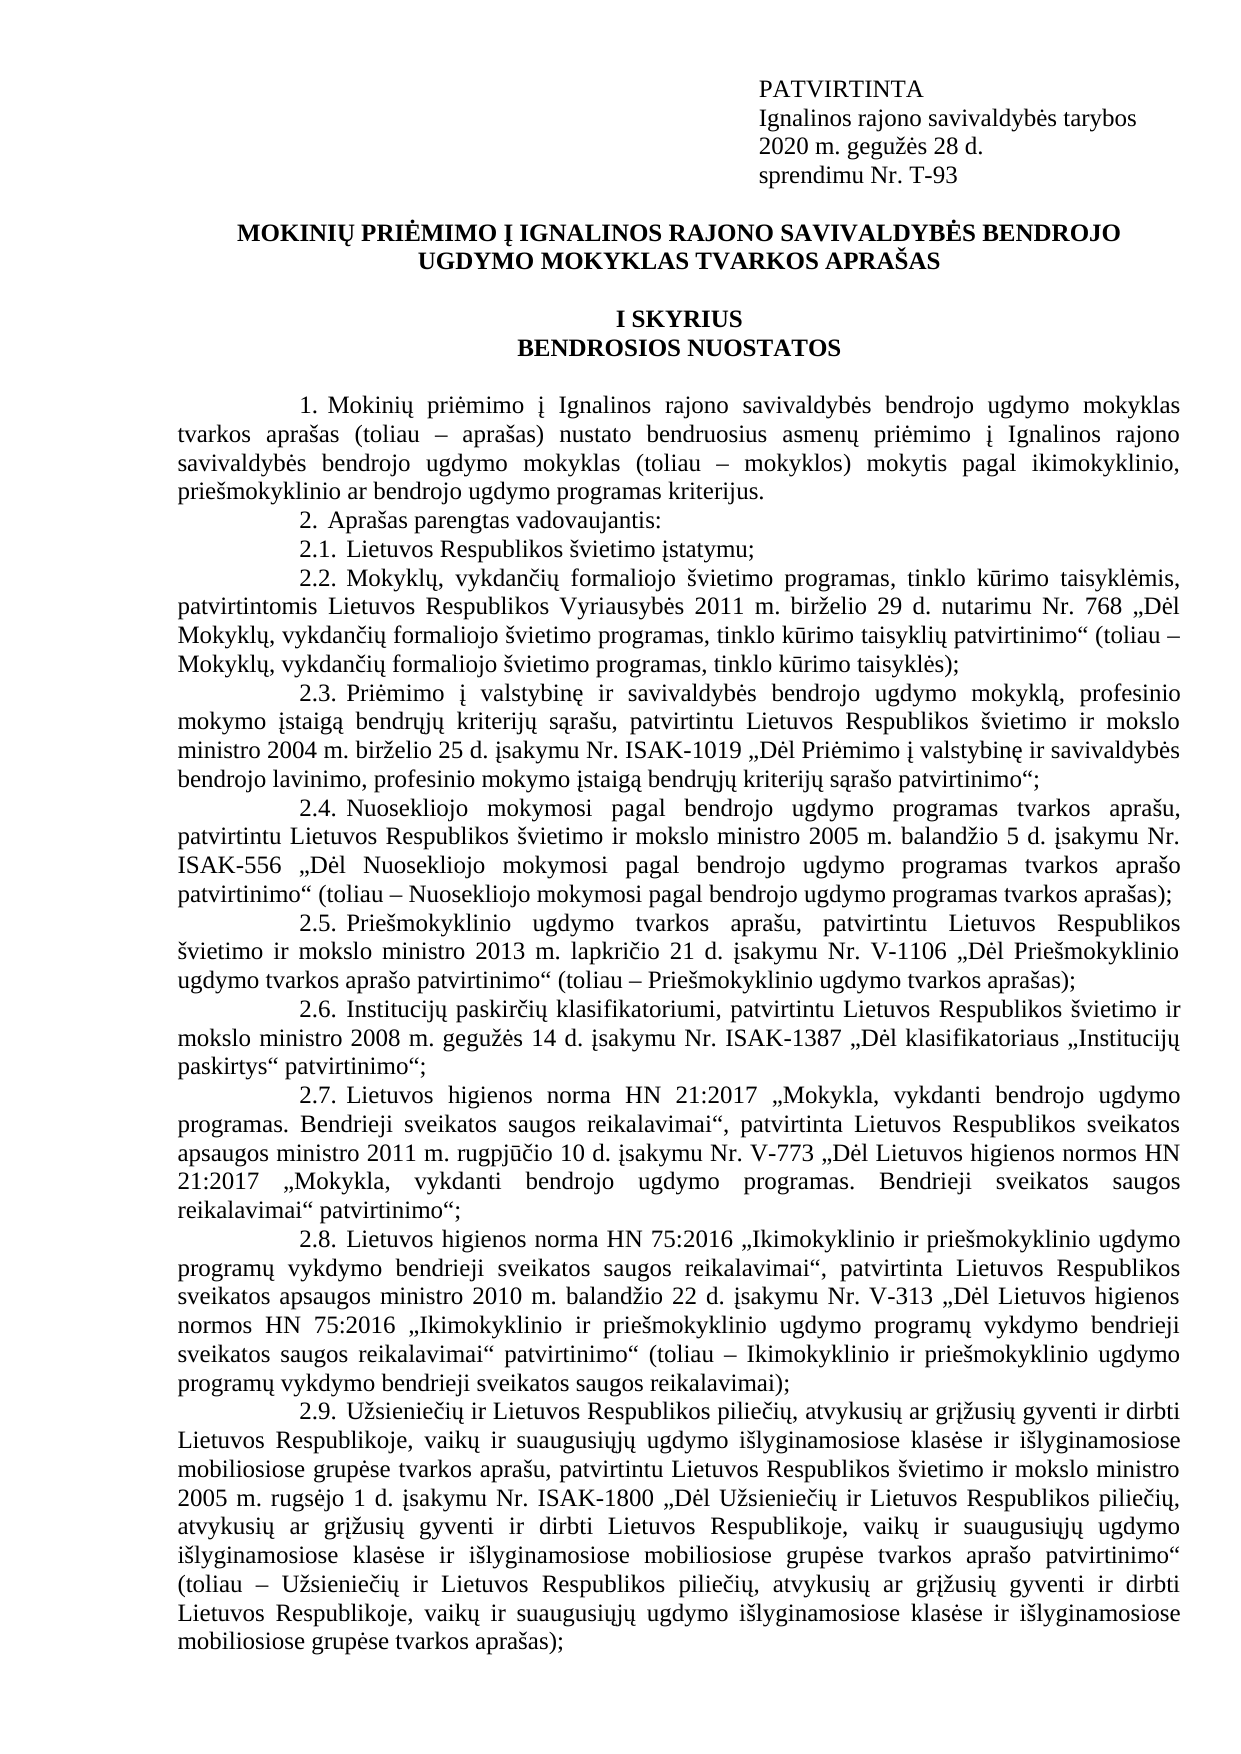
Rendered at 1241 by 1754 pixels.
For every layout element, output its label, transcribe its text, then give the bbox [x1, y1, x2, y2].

text 2.6. Institucijų paskirčių klasifikatoriumi, patvirtintu Lietuvos Respublikos švietimo ir mokslo ministro 2008 m. gegužės 14 d. įsakymu Nr. ISAK-1387 „Dėl klasifikatoriaus „Institucijų paskirtys“ patvirtinimo“; [177, 994, 1181, 1080]
text 2.2. Mokyklų, vykdančių formaliojo švietimo programas, tinklo kūrimo taisyklėmis, patvirtintomis Lietuvos Respublikos Vyriausybės 2011 m. birželio 29 d. nutarimu Nr. 768 „Dėl Mokyklų, vykdančių formaliojo švietimo programas, tinklo kūrimo taisyklių patvirtinimo“ (toliau – Mokyklų, vykdančių formaliojo švietimo programas, tinklo kūrimo taisyklės); [177, 563, 1181, 678]
text Ignalinos rajono savivaldybės tarybos [758, 103, 1181, 131]
text 2020 m. gegužės 28 d. [758, 131, 1181, 160]
text 2.4. Nuosekliojo mokymosi pagal bendrojo ugdymo programas tvarkos aprašu, patvirtintu Lietuvos Respublikos švietimo ir mokslo ministro 2005 m. balandžio 5 d. įsakymu Nr. ISAK-556 „Dėl Nuosekliojo mokymosi pagal bendrojo ugdymo programas tvarkos aprašo patvirtinimo“ (toliau – Nuosekliojo mokymosi pagal bendrojo ugdymo programas tvarkos aprašas); [177, 793, 1181, 908]
text 2. Aprašas parengtas vadovaujantis: [177, 505, 1181, 534]
text PATVIRTINTA [758, 74, 1181, 103]
text sprendimu Nr. T-93 [758, 160, 1181, 189]
text 2.8. Lietuvos higienos norma HN 75:2016 „Ikimokyklinio ir priešmokyklinio ugdymo programų vykdymo bendrieji sveikatos saugos reikalavimai“, patvirtinta Lietuvos Respublikos sveikatos apsaugos ministro 2010 m. balandžio 22 d. įsakymu Nr. V-313 „Dėl Lietuvos higienos normos HN 75:2016 „Ikimokyklinio ir priešmokyklinio ugdymo programų vykdymo bendrieji sveikatos saugos reikalavimai“ patvirtinimo“ (toliau – Ikimokyklinio ir priešmokyklinio ugdymo programų vykdymo bendrieji sveikatos saugos reikalavimai); [177, 1224, 1181, 1396]
text 2.3. Priėmimo į valstybinę ir savivaldybės bendrojo ugdymo mokyklą, profesinio mokymo įstaigą bendrųjų kriterijų sąrašu, patvirtintu Lietuvos Respublikos švietimo ir mokslo ministro 2004 m. birželio 25 d. įsakymu Nr. ISAK-1019 „Dėl Priėmimo į valstybinę ir savivaldybės bendrojo lavinimo, profesinio mokymo įstaigą bendrųjų kriterijų sąrašo patvirtinimo“; [177, 678, 1181, 793]
text 2.1. Lietuvos Respublikos švietimo įstatymu; [177, 534, 1181, 563]
text BENDROSIOS NUOSTATOS [177, 333, 1181, 361]
text 2.5. Priešmokyklinio ugdymo tvarkos aprašu, patvirtintu Lietuvos Respublikos švietimo ir mokslo ministro 2013 m. lapkričio 21 d. įsakymu Nr. V-1106 „Dėl Priešmokyklinio ugdymo tvarkos aprašo patvirtinimo“ (toliau – Priešmokyklinio ugdymo tvarkos aprašas); [177, 908, 1181, 994]
text MOKINIŲ PRIĖMIMO Į IGNALINOS RAJONO SAVIVALDYBĖS BENDROJO UGDYMO MOKYKLAS TVARKOS APRAŠAS [177, 218, 1181, 275]
text 1. Mokinių priėmimo į Ignalinos rajono savivaldybės bendrojo ugdymo mokyklas tvarkos aprašas (toliau – aprašas) nustato bendruosius asmenų priėmimo į Ignalinos rajono savivaldybės bendrojo ugdymo mokyklas (toliau – mokyklos) mokytis pagal ikimokyklinio, priešmokyklinio ar bendrojo ugdymo programas kriterijus. [177, 390, 1181, 505]
text 2.7. Lietuvos higienos norma HN 21:2017 „Mokykla, vykdanti bendrojo ugdymo programas. Bendrieji sveikatos saugos reikalavimai“, patvirtinta Lietuvos Respublikos sveikatos apsaugos ministro 2011 m. rugpjūčio 10 d. įsakymu Nr. V-773 „Dėl Lietuvos higienos normos HN 21:2017 „Mokykla, vykdanti bendrojo ugdymo programas. Bendrieji sveikatos saugos reikalavimai“ patvirtinimo“; [177, 1080, 1181, 1224]
text I SKYRIUS [177, 304, 1181, 333]
text 2.9. Užsieniečių ir Lietuvos Respublikos piliečių, atvykusių ar grįžusių gyventi ir dirbti Lietuvos Respublikoje, vaikų ir suaugusiųjų ugdymo išlyginamosiose klasėse ir išlyginamosiose mobiliosiose grupėse tvarkos aprašu, patvirtintu Lietuvos Respublikos švietimo ir mokslo ministro 2005 m. rugsėjo 1 d. įsakymu Nr. ISAK-1800 „Dėl Užsieniečių ir Lietuvos Respublikos piliečių, atvykusių ar grįžusių gyventi ir dirbti Lietuvos Respublikoje, vaikų ir suaugusiųjų ugdymo išlyginamosiose klasėse ir išlyginamosiose mobiliosiose grupėse tvarkos aprašo patvirtinimo“ (toliau – Užsieniečių ir Lietuvos Respublikos piliečių, atvykusių ar grįžusių gyventi ir dirbti Lietuvos Respublikoje, vaikų ir suaugusiųjų ugdymo išlyginamosiose klasėse ir išlyginamosiose mobiliosiose grupėse tvarkos aprašas); [177, 1396, 1181, 1655]
